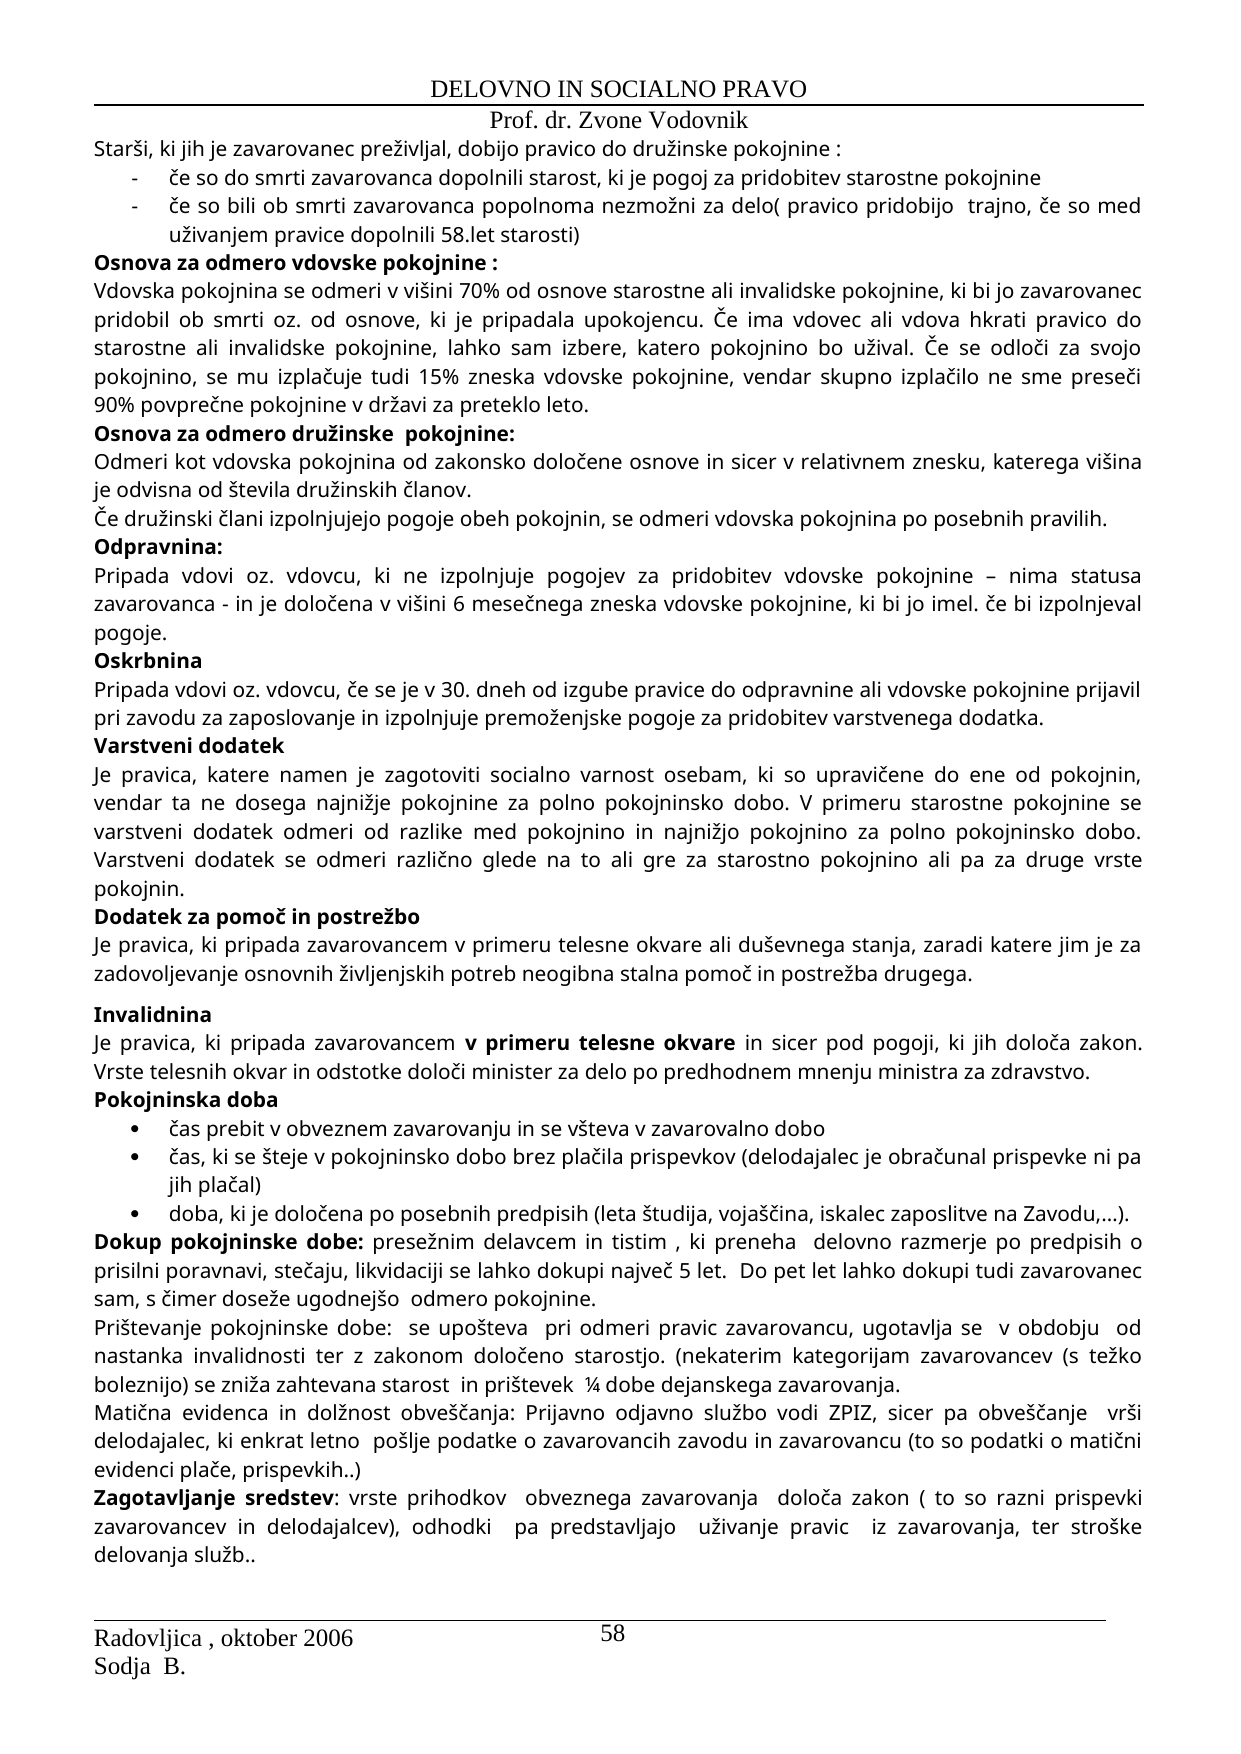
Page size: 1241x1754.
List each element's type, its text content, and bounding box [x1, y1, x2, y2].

list čas prebit v obveznem zavarovanju in se všteva v zavarovalno dobo [131, 1114, 1144, 1142]
text Matična evidenca in dolžnost obveščanja: Prijavno odjavno službo vodi ZPIZ, sicer pa obveščanje vrši delodajalec, ki enkrat letno pošlje podatke o zavarovancih zavodu in zavarovancu (to so podatki o matični evidenci plače, prispevkih..) [94, 1398, 1144, 1483]
text Vdovska pokojnina se odmeri v višini 70% od osnove starostne ali invalidske pokojnine, ki bi jo zavarovanec pridobil ob smrti oz. od osnove, ki je pripadala upokojencu. Če ima vdovec ali vdova hkrati pravico do starostne ali invalidske pokojnine, lahko sam izbere, katero pokojnino bo užival. Če se odloči za svojo pokojnino, se mu izplačuje tudi 15% zneska vdovske pokojnine, vendar skupno izplačilo ne sme preseči 90% povprečne pokojnine v državi za preteklo leto. [94, 277, 1144, 419]
text Pokojninska doba [94, 1085, 1144, 1114]
list če so bili ob smrti zavarovanca popolnoma nezmožni za delo( pravico pridobijo trajno, če so med uživanjem pravice dopolnili 58.let starosti) [131, 191, 1144, 248]
list doba, ki je določena po posebnih predpisih (leta študija, vojaščina, iskalec zaposlitve na Zavodu,…). [131, 1199, 1144, 1227]
text Osnova za odmero vdovske pokojnine : [94, 248, 1144, 277]
text Zagotavljanje sredstev: vrste prihodkov obveznega zavarovanja določa zakon ( to so razni prispevki zavarovancev in delodajalcev), odhodki pa predstavljajo uživanje pravic iz zavarovanja, ter stroške delovanja služb.. [94, 1483, 1144, 1569]
text Je pravica, ki pripada zavarovancem v primeru telesne okvare ali duševnega stanja, zaradi katere jim je za zadovoljevanje osnovnih življenjskih potreb neogibna stalna pomoč in postrežba drugega. [94, 931, 1144, 987]
text Prištevanje pokojninske dobe: se upošteva pri odmeri pravic zavarovancu, ugotavlja se v obdobju od nastanka invalidnosti ter z zakonom določeno starostjo. (nekaterim kategorijam zavarovancev (s težko boleznijo) se zniža zahtevana starost in prištevek ¼ dobe dejanskega zavarovanja. [94, 1313, 1144, 1398]
text Odpravnina: [94, 532, 1144, 561]
text Odmeri kot vdovska pokojnina od zakonsko določene osnove in sicer v relativnem znesku, katerega višina je odvisna od števila družinskih članov. [94, 447, 1144, 504]
text Pripada vdovi oz. vdovcu, če se je v 30. dneh od izgube pravice do odpravnine ali vdovske pokojnine prijavil pri zavodu za zaposlovanje in izpolnjuje premoženjske pogoje za pridobitev varstvenega dodatka. [94, 675, 1144, 732]
list če so do smrti zavarovanca dopolnili starost, ki je pogoj za pridobitev starostne pokojnine [131, 163, 1144, 191]
text Je pravica, ki pripada zavarovancem v primeru telesne okvare in sicer pod pogoji, ki jih določa zakon. Vrste telesnih okvar in odstotke določi minister za delo po predhodnem mnenju ministra za zdravstvo. [94, 1028, 1144, 1085]
text Varstveni dodatek [94, 732, 1144, 760]
text Oskrbnina [94, 646, 1144, 675]
text Dodatek za pomoč in postrežbo [94, 902, 1144, 931]
text Če družinski člani izpolnjujejo pogoje obeh pokojnin, se odmeri vdovska pokojnina po posebnih pravilih. [94, 504, 1144, 532]
text Osnova za odmero družinske pokojnine: [94, 419, 1144, 447]
text Je pravica, katere namen je zagotoviti socialno varnost osebam, ki so upravičene do ene od pokojnin, vendar ta ne dosega najnižje pokojnine za polno pokojninsko dobo. V primeru starostne pokojnine se varstveni dodatek odmeri od razlike med pokojnino in najnižjo pokojnino za polno pokojninsko dobo. Varstveni dodatek se odmeri različno glede na to ali gre za starostno pokojnino ali pa za druge vrste pokojnin. [94, 760, 1144, 902]
text Starši, ki jih je zavarovanec preživljal, dobijo pravico do družinske pokojnine : [94, 134, 1144, 163]
text Dokup pokojninske dobe: presežnim delavcem in tistim , ki preneha delovno razmerje po predpisih o prisilni poravnavi, stečaju, likvidaciji se lahko dokupi največ 5 let. Do pet let lahko dokupi tudi zavarovanec sam, s čimer doseže ugodnejšo odmero pokojnine. [94, 1227, 1144, 1313]
text Pripada vdovi oz. vdovcu, ki ne izpolnjuje pogojev za pridobitev vdovske pokojnine – nima statusa zavarovanca - in je določena v višini 6 mesečnega zneska vdovske pokojnine, ki bi jo imel. če bi izpolnjeval pogoje. [94, 561, 1144, 646]
text Invalidnina [94, 1000, 1144, 1028]
list čas, ki se šteje v pokojninsko dobo brez plačila prispevkov (delodajalec je obračunal prispevke ni pa jih plačal) [131, 1142, 1144, 1199]
